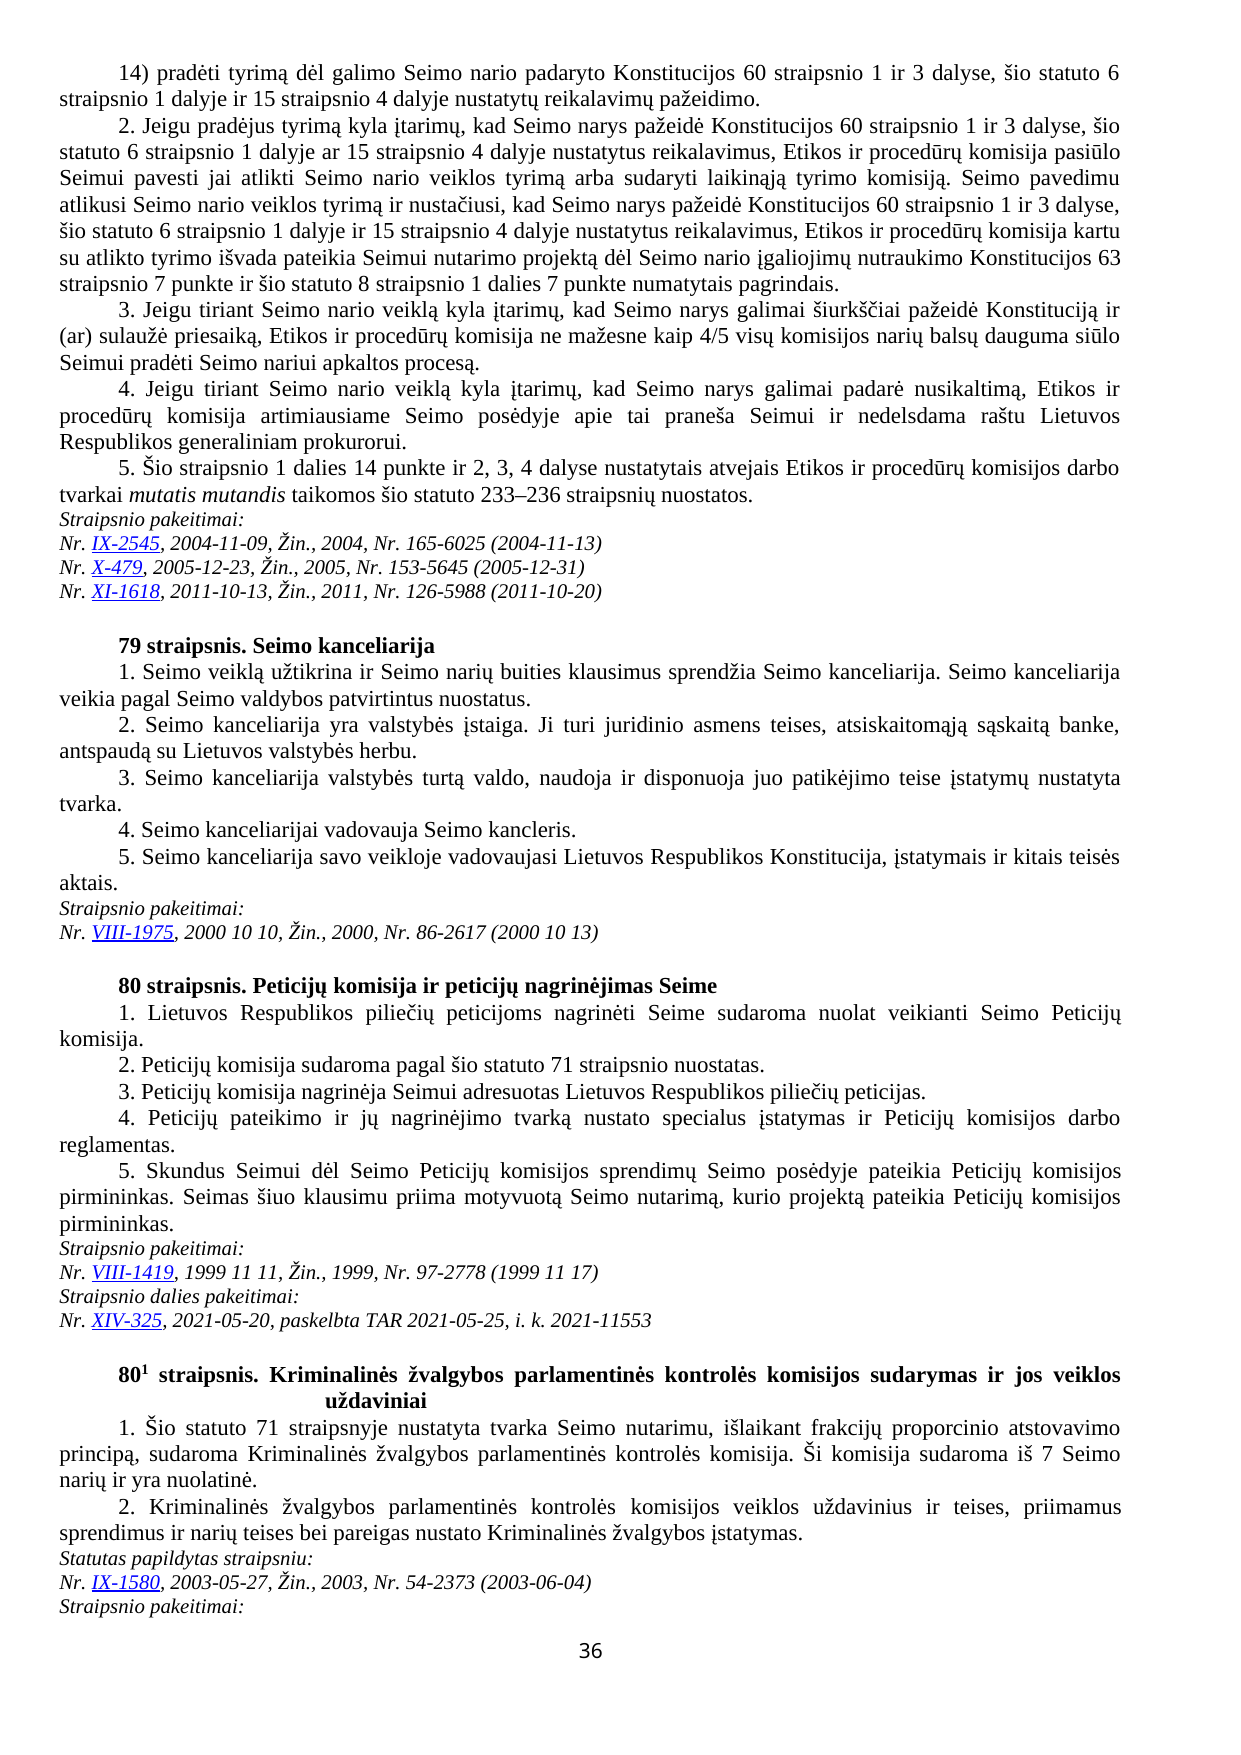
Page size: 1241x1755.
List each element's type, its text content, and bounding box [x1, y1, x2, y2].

text Nr. VIII-1419, 1999 11 11, Žin., 1999, Nr. 97-2778 (1999 11 17) [59, 1260, 1122, 1284]
text 80 straipsnis. Peticijų komisija ir peticijų nagrinėjimas Seime [59, 972, 1122, 999]
text 1. Seimo veiklą užtikrina ir Seimo narių buities klausimus sprendžia Seimo kanceliarija. Seimo kanceliarija veikia pagal Seimo valdybos patvirtintus nuostatus. [59, 658, 1122, 711]
text 3. Jeigu tiriant Seimo nario veiklą kyla įtarimų, kad Seimo narys galimai šiurkščiai pažeidė Konstituciją ir (ar) sulaužė priesaiką, Etikos ir procedūrų komisija ne mažesne kaip 4/5 visų komisijos narių balsų dauguma siūlo Seimui pradėti Seimo nariui apkaltos procesą. [59, 296, 1122, 375]
text Straipsnio dalies pakeitimai: [59, 1284, 1122, 1308]
text Straipsnio pakeitimai: [59, 1236, 1122, 1260]
text 5. Seimo kanceliarija savo veikloje vadovaujasi Lietuvos Respublikos Konstitucija, įstatymais ir kitais teisės aktais. [59, 843, 1122, 896]
text Statutas papildytas straipsniu: [59, 1546, 1122, 1569]
text Straipsnio pakeitimai: [59, 1594, 1122, 1618]
text Straipsnio pakeitimai: [59, 896, 1122, 920]
text 3. Seimo kanceliarija valstybės turtą valdo, naudoja ir disponuoja juo patikėjimo teise įstatymų nustatyta tvarka. [59, 764, 1122, 817]
text 1. Šio statuto 71 straipsnyje nustatyta tvarka Seimo nutarimu, išlaikant frakcijų proporcinio atstovavimo principą, sudaroma Kriminalinės žvalgybos parlamentinės kontrolės komisija. Ši komisija sudaroma iš 7 Seimo narių ir yra nuolatinė. [59, 1414, 1122, 1493]
text 4. Peticijų pateikimo ir jų nagrinėjimo tvarką nustato specialus įstatymas ir Peticijų komisijos darbo reglamentas. [59, 1104, 1122, 1157]
text Nr. X-479, 2005-12-23, Žin., 2005, Nr. 153-5645 (2005-12-31) [59, 555, 1122, 579]
text Nr. VIII-1975, 2000 10 10, Žin., 2000, Nr. 86-2617 (2000 10 13) [59, 920, 1122, 944]
text 2. Jeigu pradėjus tyrimą kyla įtarimų, kad Seimo narys pažeidė Konstitucijos 60 straipsnio 1 ir 3 dalyse, šio statuto 6 straipsnio 1 dalyje ar 15 straipsnio 4 dalyje nustatytus reikalavimus, Etikos ir procedūrų komisija pasiūlo Seimui pavesti jai atlikti Seimo nario veiklos tyrimą arba sudaryti laikinąją tyrimo komisiją. Seimo pavedimu atlikusi Seimo nario veiklos tyrimą ir nustačiusi, kad Seimo narys pažeidė Konstitucijos 60 straipsnio 1 ir 3 dalyse, šio statuto 6 straipsnio 1 dalyje ir 15 straipsnio 4 dalyje nustatytus reikalavimus, Etikos ir procedūrų komisija kartu su atlikto tyrimo išvada pateikia Seimui nutarimo projektą dėl Seimo nario įgaliojimų nutraukimo Konstitucijos 63 straipsnio 7 punkte ir šio statuto 8 straipsnio 1 dalies 7 punkte numatytais pagrindais. [59, 112, 1122, 296]
text 2. Seimo kanceliarija yra valstybės įstaiga. Ji turi juridinio asmens teises, atsiskaitomąją sąskaitą banke, antspaudą su Lietuvos valstybės herbu. [59, 711, 1122, 764]
text Nr. IX-2545, 2004-11-09, Žin., 2004, Nr. 165-6025 (2004-11-13) [59, 531, 1122, 555]
text 2. Kriminalinės žvalgybos parlamentinės kontrolės komisijos veiklos uždavinius ir teises, priimamus sprendimus ir narių teises bei pareigas nustato Kriminalinės žvalgybos įstatymas. [59, 1493, 1122, 1546]
text Nr. IX-1580, 2003-05-27, Žin., 2003, Nr. 54-2373 (2003-06-04) [59, 1569, 1122, 1594]
text 1. Lietuvos Respublikos piliečių peticijoms nagrinėti Seime sudaroma nuolat veikianti Seimo Peticijų komisija. [59, 999, 1122, 1052]
text 2. Peticijų komisija sudaroma pagal šio statuto 71 straipsnio nuostatas. [59, 1052, 1122, 1078]
text 4. Seimo kanceliarijai vadovauja Seimo kancleris. [59, 817, 1122, 843]
text 3. Peticijų komisija nagrinėja Seimui adresuotas Lietuvos Respublikos piliečių peticijas. [59, 1078, 1122, 1104]
text Straipsnio pakeitimai: [59, 507, 1122, 531]
text 14) pradėti tyrimą dėl galimo Seimo nario padaryto Konstitucijos 60 straipsnio 1 ir 3 dalyse, šio statuto 6 straipsnio 1 dalyje ir 15 straipsnio 4 dalyje nustatytų reikalavimų pažeidimo. [59, 59, 1122, 112]
text 5. Šio straipsnio 1 dalies 14 punkte ir 2, 3, 4 dalyse nustatytais atvejais Etikos ir procedūrų komisijos darbo tvarkai mutatis mutandis taikomos šio statuto 233–236 straipsnių nuostatos. [59, 454, 1122, 507]
text 5. Skundus Seimui dėl Seimo Peticijų komisijos sprendimų Seimo posėdyje pateikia Peticijų komisijos pirmininkas. Seimas šiuo klausimu priima motyvuotą Seimo nutarimą, kurio projektą pateikia Peticijų komisijos pirmininkas. [59, 1157, 1122, 1236]
text Nr. XIV-325, 2021-05-20, paskelbta TAR 2021-05-25, i. k. 2021-11553 [59, 1308, 1122, 1332]
text 79 straipsnis. Seimo kanceliarija [59, 632, 1122, 658]
text 4. Jeigu tiriant Seimo nario veiklą kyla įtarimų, kad Seimo narys galimai padarė nusikaltimą, Etikos ir procedūrų komisija artimiausiame Seimo posėdyje apie tai praneša Seimui ir nedelsdama raštu Lietuvos Respublikos generaliniam prokurorui. [59, 375, 1122, 454]
text 801 straipsnis. Kriminalinės žvalgybos parlamentinės kontrolės komisijos sudarymas ir jos veiklos uždaviniai [118, 1361, 1122, 1414]
text Nr. XI-1618, 2011-10-13, Žin., 2011, Nr. 126-5988 (2011-10-20) [59, 579, 1122, 603]
